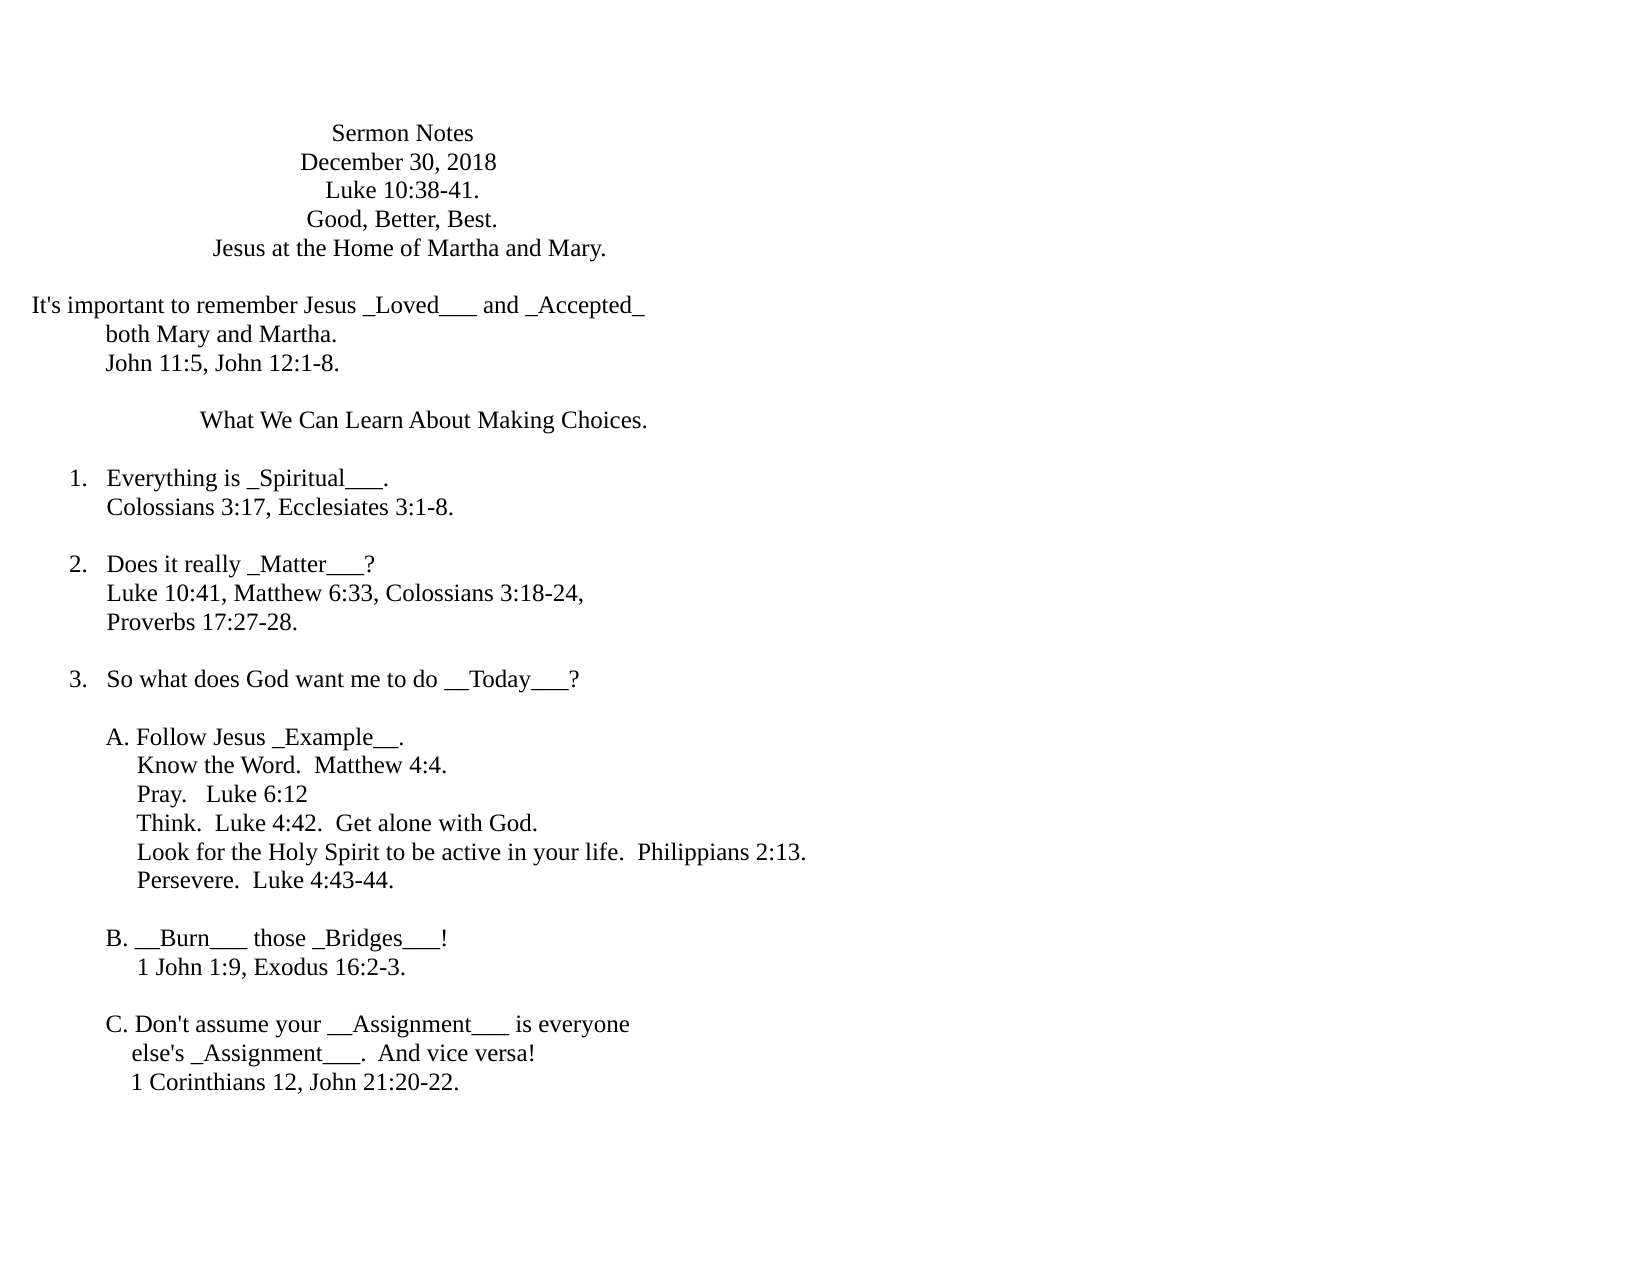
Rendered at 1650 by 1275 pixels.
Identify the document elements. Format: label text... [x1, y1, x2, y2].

text else's _Assignment___. And vice versa! [31, 1038, 1532, 1067]
text Know the Word. Matthew 4:4. [31, 751, 1532, 779]
text A. Follow Jesus _Example__. [31, 722, 1532, 751]
text both Mary and Martha. [31, 319, 1532, 348]
text What We Can Learn About Making Choices. [31, 406, 1532, 434]
text John 11:5, John 12:1-8. [31, 348, 1532, 377]
text 1 Corinthians 12, John 21:20-22. [31, 1067, 1532, 1096]
text 1 John 1:9, Exodus 16:2-3. [31, 952, 1532, 981]
text Look for the Holy Spirit to be active in your life. Philippians 2:13. [31, 837, 1532, 866]
text It's important to remember Jesus _Loved___ and _Accepted_ [31, 291, 1532, 319]
text Think. Luke 4:42. Get alone with God. [31, 808, 1532, 837]
text Sermon Notes [31, 118, 1532, 147]
list Colossians 3:17, Ecclesiates 3:1-8. [69, 492, 1532, 521]
text B. __Burn___ those _Bridges___! [31, 923, 1532, 952]
list Luke 10:41, Matthew 6:33, Colossians 3:18-24, [69, 578, 1532, 607]
text December 30, 2018 [31, 147, 1532, 176]
text Luke 10:38-41. [31, 176, 1532, 204]
list Proverbs 17:27-28. [69, 607, 1532, 636]
text Pray. Luke 6:12 [31, 779, 1532, 808]
text C. Don't assume your __Assignment___ is everyone [31, 1009, 1532, 1038]
text Persevere. Luke 4:43-44. [31, 866, 1532, 894]
list Does it really _Matter___? [69, 549, 1532, 578]
list Everything is _Spiritual___. [69, 463, 1532, 492]
text Jesus at the Home of Martha and Mary. [31, 233, 1532, 262]
text Good, Better, Best. [31, 204, 1532, 233]
list So what does God want me to do __Today___? [69, 664, 1532, 693]
